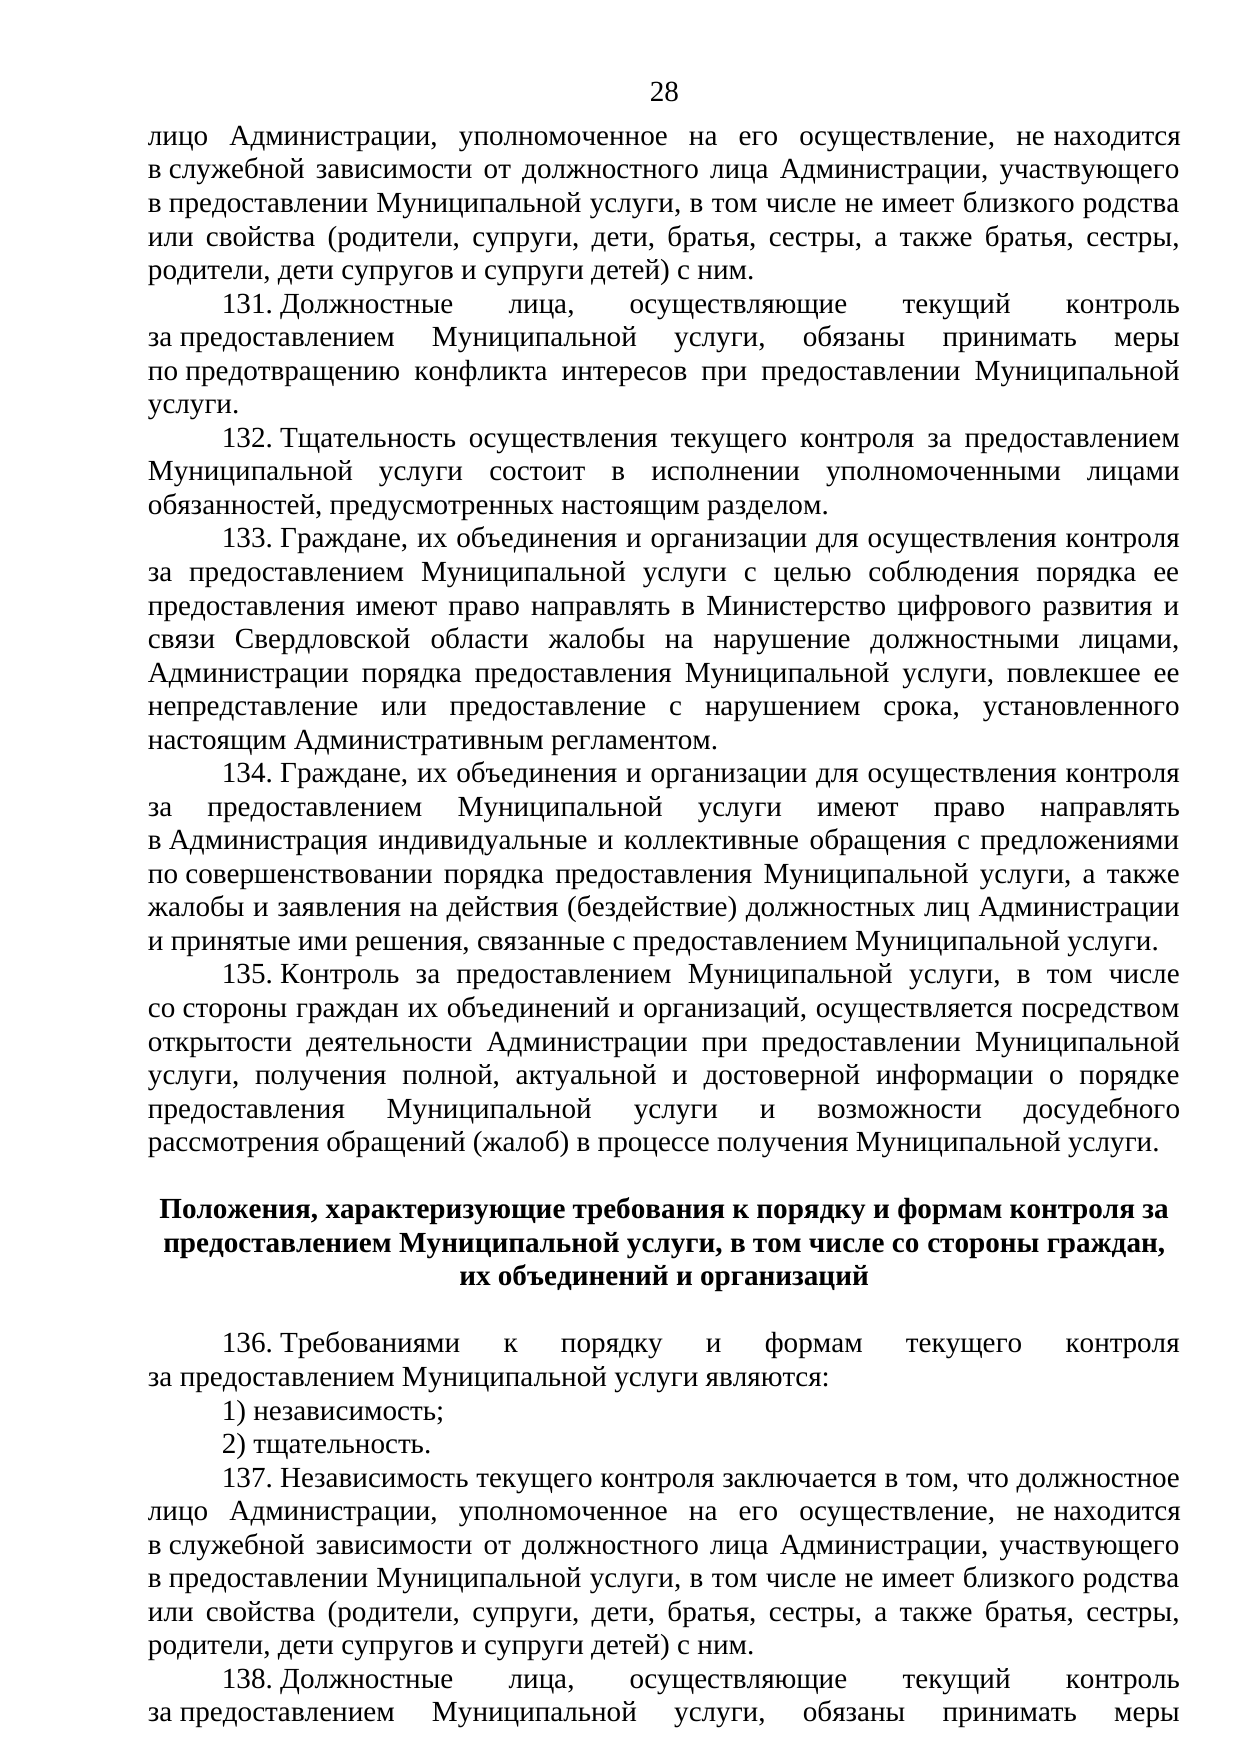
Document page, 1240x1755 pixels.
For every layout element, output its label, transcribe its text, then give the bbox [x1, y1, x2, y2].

text 134. Граждане, их объединения и организации для осуществления контроля за предоставлением Муниципальной услуги имеют право направлять в Администрация индивидуальные и коллективные обращения с предложениями по совершенствовании порядка предоставления Муниципальной услуги, а также жалобы и заявления на действия (бездействие) должностных лиц Администрации и принятые ими решения, связанные с предоставлением Муниципальной услуги. [148, 755, 1181, 957]
text 138. Должностные лица, осуществляющие текущий контроль за предоставлением Муниципальной услуги, обязаны принимать меры [148, 1661, 1181, 1728]
text 136. Требованиями к порядку и формам текущего контроля за предоставлением Муниципальной услуги являются: [148, 1326, 1181, 1393]
text 2) тщательность. [148, 1426, 1181, 1460]
text 135. Контроль за предоставлением Муниципальной услуги, в том числе со стороны граждан их объединений и организаций, осуществляется посредством открытости деятельности Администрации при предоставлении Муниципальной услуги, получения полной, актуальной и достоверной информации о порядке предоставления Муниципальной услуги и возможности досудебного рассмотрения обращений (жалоб) в процессе получения Муниципальной услуги. [148, 957, 1181, 1158]
text 137. Независимость текущего контроля заключается в том, что должностное лицо Администрации, уполномоченное на его осуществление, не находится в служебной зависимости от должностного лица Администрации, участвующего в предоставлении Муниципальной услуги, в том числе не имеет близкого родства или свойства (родители, супруги, дети, братья, сестры, а также братья, сестры, родители, дети супругов и супруги детей) с ним. [148, 1460, 1181, 1661]
text 131. Должностные лица, осуществляющие текущий контроль за предоставлением Муниципальной услуги, обязаны принимать меры по предотвращению конфликта интересов при предоставлении Муниципальной услуги. [148, 286, 1181, 420]
text Положения, характеризующие требования к порядку и формам контроля за предоставлением Муниципальной услуги, в том числе со стороны граждан, их объединений и организаций [148, 1191, 1181, 1292]
text лицо Администрации, уполномоченное на его осуществление, не находится в служебной зависимости от должностного лица Администрации, участвующего в предоставлении Муниципальной услуги, в том числе не имеет близкого родства или свойства (родители, супруги, дети, братья, сестры, а также братья, сестры, родители, дети супругов и супруги детей) с ним. [148, 118, 1181, 286]
text 132. Тщательность осуществления текущего контроля за предоставлением Муниципальной услуги состоит в исполнении уполномоченными лицами обязанностей, предусмотренных настоящим разделом. [148, 420, 1181, 521]
text 1) независимость; [148, 1393, 1181, 1426]
text 133. Граждане, их объединения и организации для осуществления контроля за предоставлением Муниципальной услуги с целью соблюдения порядка ее предоставления имеют право направлять в Министерство цифрового развития и связи Свердловской области жалобы на нарушение должностными лицами, Администрации порядка предоставления Муниципальной услуги, повлекшее ее непредставление или предоставление с нарушением срока, установленного настоящим Административным регламентом. [148, 521, 1181, 755]
